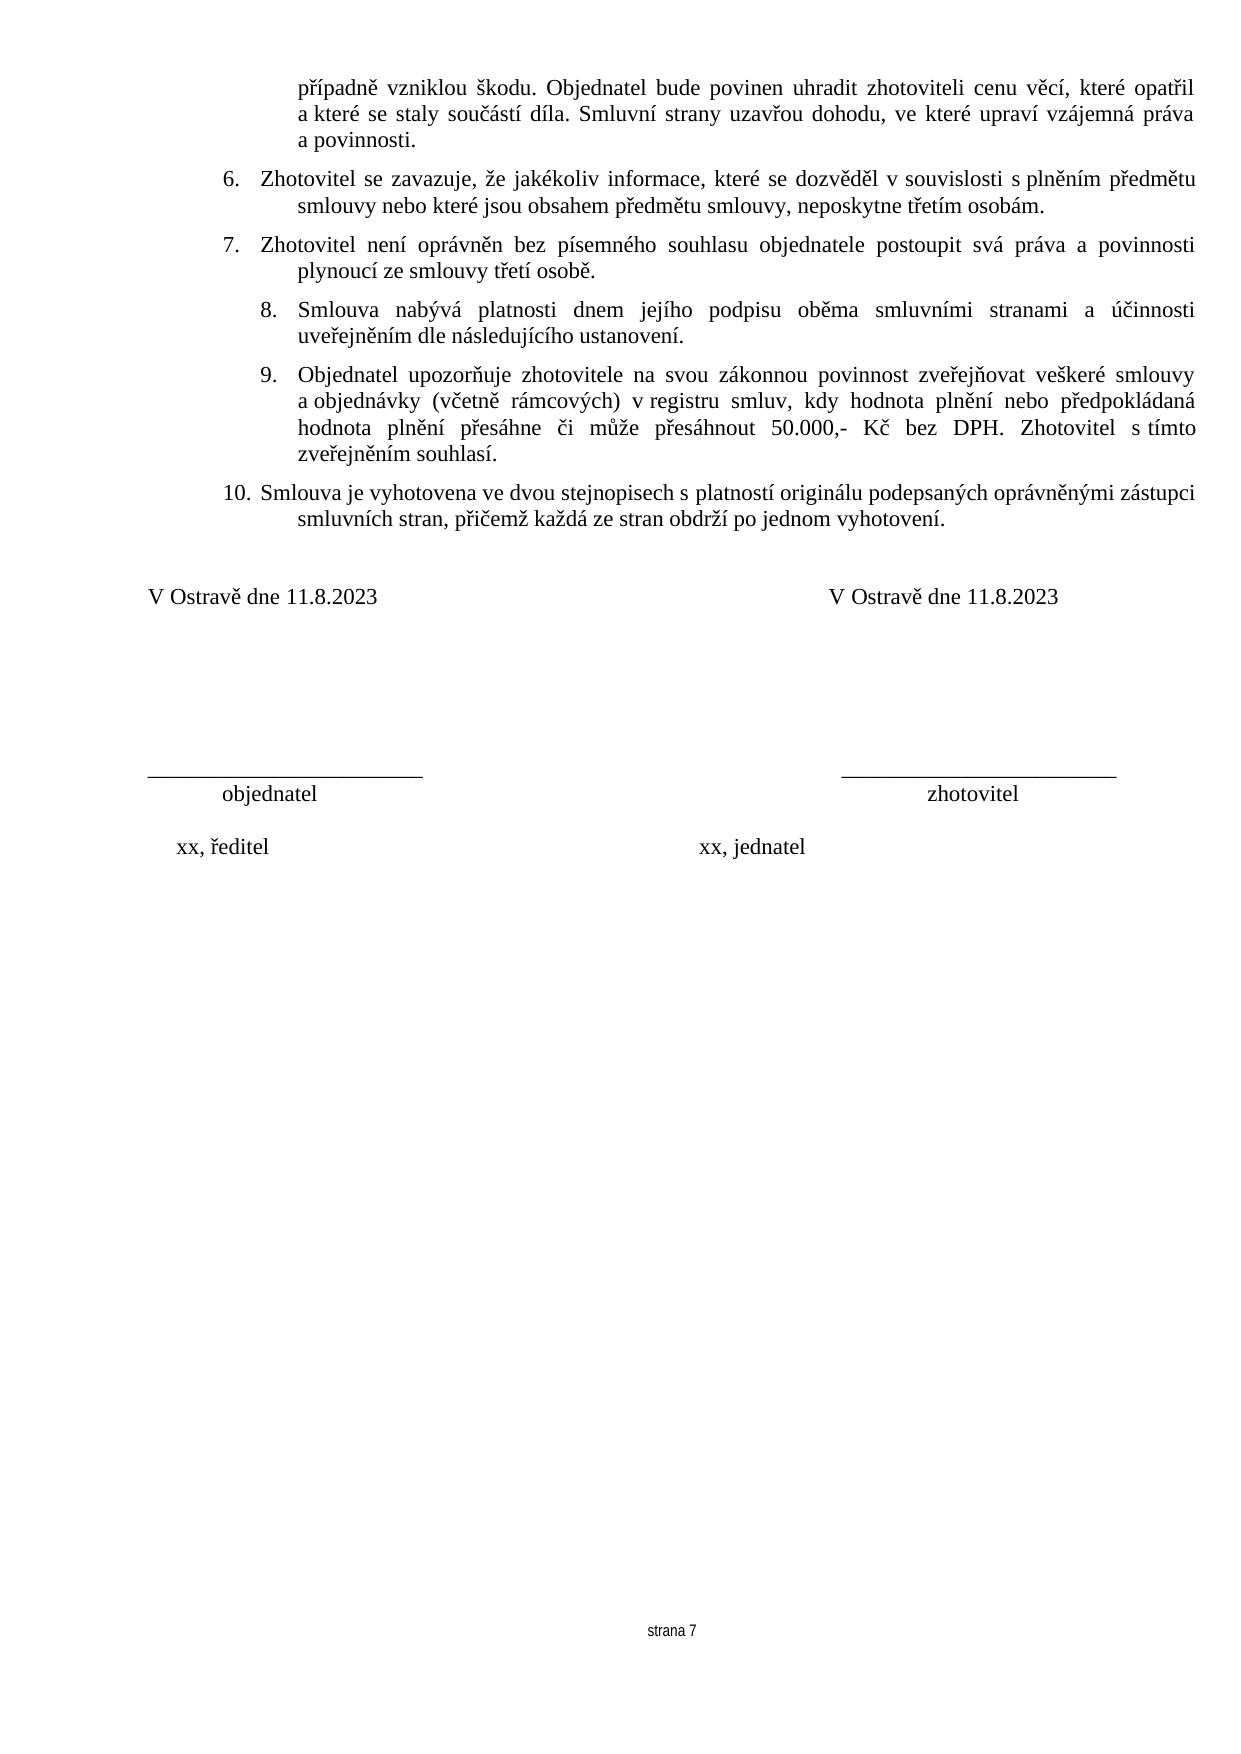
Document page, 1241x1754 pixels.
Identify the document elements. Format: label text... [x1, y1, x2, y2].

list Zhotovitel není oprávněn bez písemného souhlasu objednatele postoupit svá práva a povinnosti plynoucí ze smlouvy třetí osobě. [223, 231, 1196, 283]
text xx, ředitel xx, jednatel [148, 833, 1196, 859]
list Objednatel upozorňuje zhotovitele na svou zákonnou povinnost zveřejňovat veškeré smlouvy a objednávky (včetně rámcových) v registru smluv, kdy hodnota plnění nebo předpokládaná hodnota plnění přesáhne či může přesáhnout 50.000,- Kč bez DPH. Zhotovitel s tímto zveřejněním souhlasí. [260, 361, 1196, 466]
text objednatel zhotovitel [148, 780, 1196, 806]
list Zhotovitel se zavazuje, že jakékoliv informace, které se dozvěděl v souvislosti s plněním předmětu smlouvy nebo které jsou obsahem předmětu smlouvy, neposkytne třetím osobám. [223, 165, 1196, 218]
list Smlouva nabývá platnosti dnem jejího podpisu oběma smluvními stranami a účinnosti uveřejněním dle následujícího ustanovení. [260, 296, 1196, 348]
text V Ostravě dne 11.8.2023 V Ostravě dne 11.8.2023 [148, 583, 1196, 609]
text ________________________ ________________________ [148, 754, 1196, 780]
list případně vzniklou škodu. Objednatel bude povinen uhradit zhotoviteli cenu věcí, které opatřil a které se staly součástí díla. Smluvní strany uzavřou dohodu, ve které upraví vzájemná práva a povinnosti. [260, 74, 1196, 153]
list Smlouva je vyhotovena ve dvou stejnopisech s platností originálu podepsaných oprávněnými zástupci smluvních stran, přičemž každá ze stran obdrží po jednom vyhotovení. [223, 479, 1196, 532]
